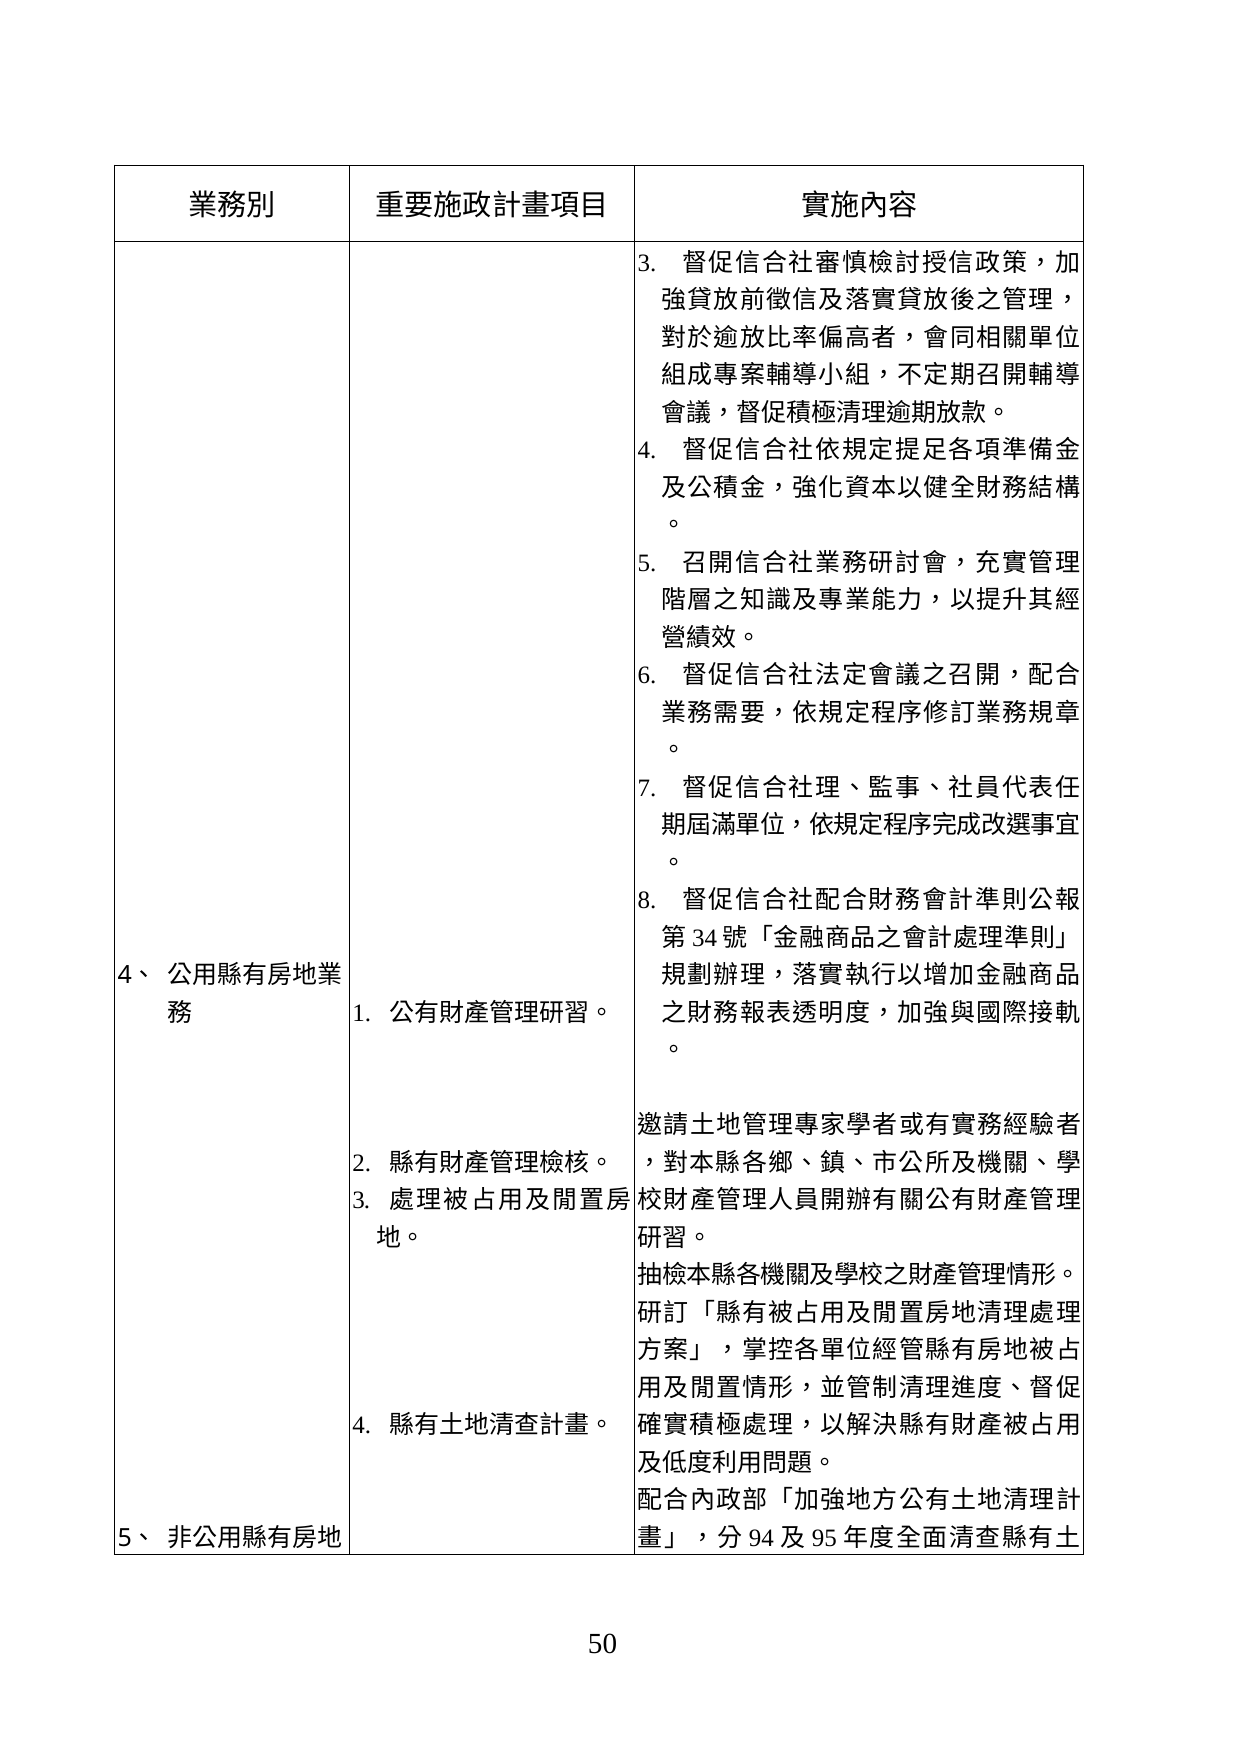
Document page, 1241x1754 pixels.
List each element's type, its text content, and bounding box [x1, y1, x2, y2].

table_cell 量入為出核實籌編年度預算。 開闢自治財源。 3.建置完備財務作業系統，有效提升行政效率。 輔導鄉鎮市財政業務。 輔導信合社之經營與管理。 公有財產管理研習。 縣有財產管理檢核。 處理被占用及閒置房地。 縣有土地清查計畫。 建立GIS系統。 辦理依第一次土地公告現值讓售縣有非公用不動產。 加強私劣菸酒查緝業務。 庫款集中支付調度。 [350, 242, 634, 1554]
table_header 業務別 [115, 166, 349, 241]
table_cell 財務行政管理 平地鄉鎮補助 信合社業務 公用縣有房地業務 非公用縣有房地業務 菸酒管理 集中支付 [115, 242, 349, 1554]
table_header 重要施政計畫項目 [350, 166, 634, 241]
table_cell 預算歲入財源有限，歲出部分除對經濟建設、交通及農業建設外，其餘消極性支出，本撙節原則，視實際需要編列預算。 歲入如無法達到預算平衡目標，應控制同額歲出經費，就年度預算分別檢討並依照預算執行辦法及其他有關財務法令規定辦理。 協調業務單位，就主管項目研究有效可行辦法，厚植財源加速地方建設。 協助各機關單位積極催收欠稅、行政罰鍰，必要時予以強制執行，以增裕縣庫。 1.因應資訊化趨勢，建立電子化歲入記帳作業，減少人工作業流程，營造e化及無紙化環境。 2.推動歲入入庫資料上網查詢系統，提供便捷查詢服務。 3.縣統籌分配稅款改以整批匯款方式撥付，有效節省撥款時效。 會同主計室召開鄉鎮市預算會議，說明編審原則，核定各項稅課收入及補助數額，並輔導編製年度預算切實依預算法規定執行。 視各鄉鎮市地區特性，輔導依據地方稅法及規費法研議開源措施，拓展地方自治財源。 行政院金融監督管理委員會對本縣信合社業務檢查所提檢查意見，會同相關單位追蹤輔導。 督促信合社加強內部控制，定期實施在職訓練，重視金融專業人才之遴選及培訓，落實輪調及輪休制度。 督促信合社審慎檢討授信政策，加強貸放前徵信及落實貸放後之管理，對於逾放比率偏高者，會同相關單位組成專案輔導小組，不定期召開輔導會議，督促積極清理逾期放款。 督促信合社依規定提足各項準備金及公積金，強化資本以健全財務結構。 召開信合社業務研討會，充實管理階層之知識及專業能力，以提升其經營績效。 督促信合社法定會議之召開，配合業務需要，依規定程序修訂業務規章。 督促信合社理、監事、社員代表任期屆滿單位，依規定程序完成改選事宜。 督促信合社配合財務會計準則公報第34號「金融商品之會計處理準則」規劃辦理，落實執行以增加金融商品之財務報表透明度，加強與國際接軌。 邀請土地管理專家學者或有實務經驗者，對本縣各鄉、鎮、市公所及機關、學校財產管理人員開辦有關公有財產管理研習。 抽檢本縣各機關及學校之財產管理情形。 研訂「縣有被占用及閒置房地清理處理方案」，掌控各單位經管縣有房地被占用及閒置情形，並管制清理進度、督促確實積極處理，以解決縣有財產被占用及低度利用問題。 配合內政部「加強地方公有土地清理計畫」，分94及95年度全面清查縣有土地，並將清查後正確產籍資料建置於財產管理系統。 開發一套結合本府財產管理系統之地理資訊系統，透過個人電腦工作站及數位相機、掃瞄器等設備整合影像掃瞄、調閱資訊系統、地理資訊系統及網際網路，使能有效了解非公用土地位置及目前使用狀況。 非公用財產類之不動產於民國35年12月31日以前已供建築、居住使用至今者，其直接使用人為上述日期以前之原始使用人或其合法繼承人者，得於民國104年1月13日前，檢具有關證明文件向本府申請讓售。 由環保、衛生、建設、新聞、警察及相關單位組成查緝小組，執行私劣菸酒查緝取締。對涉嫌違法者之處理，刑罰案件移送檢察機關偵辦，行政罰案件由行為地方主管機關為處罰機關。 2.定期或不定期實施菸酒製造業、進口業、販賣業及未變性酒精業者稽查，並設置檢舉專線電話，受理檢舉業務。 本縣各機關學校一切經費及其他款項之支付，除合於縣庫事務處理自治條例第6條、第8條及第15條之規定得自行保管依法支付或專戶存款外，均依照彰化縣縣庫集中支付作業程序之規定統一由支付課辦理支付。 [635, 242, 1083, 1554]
table_header 實施內容 [635, 166, 1083, 241]
